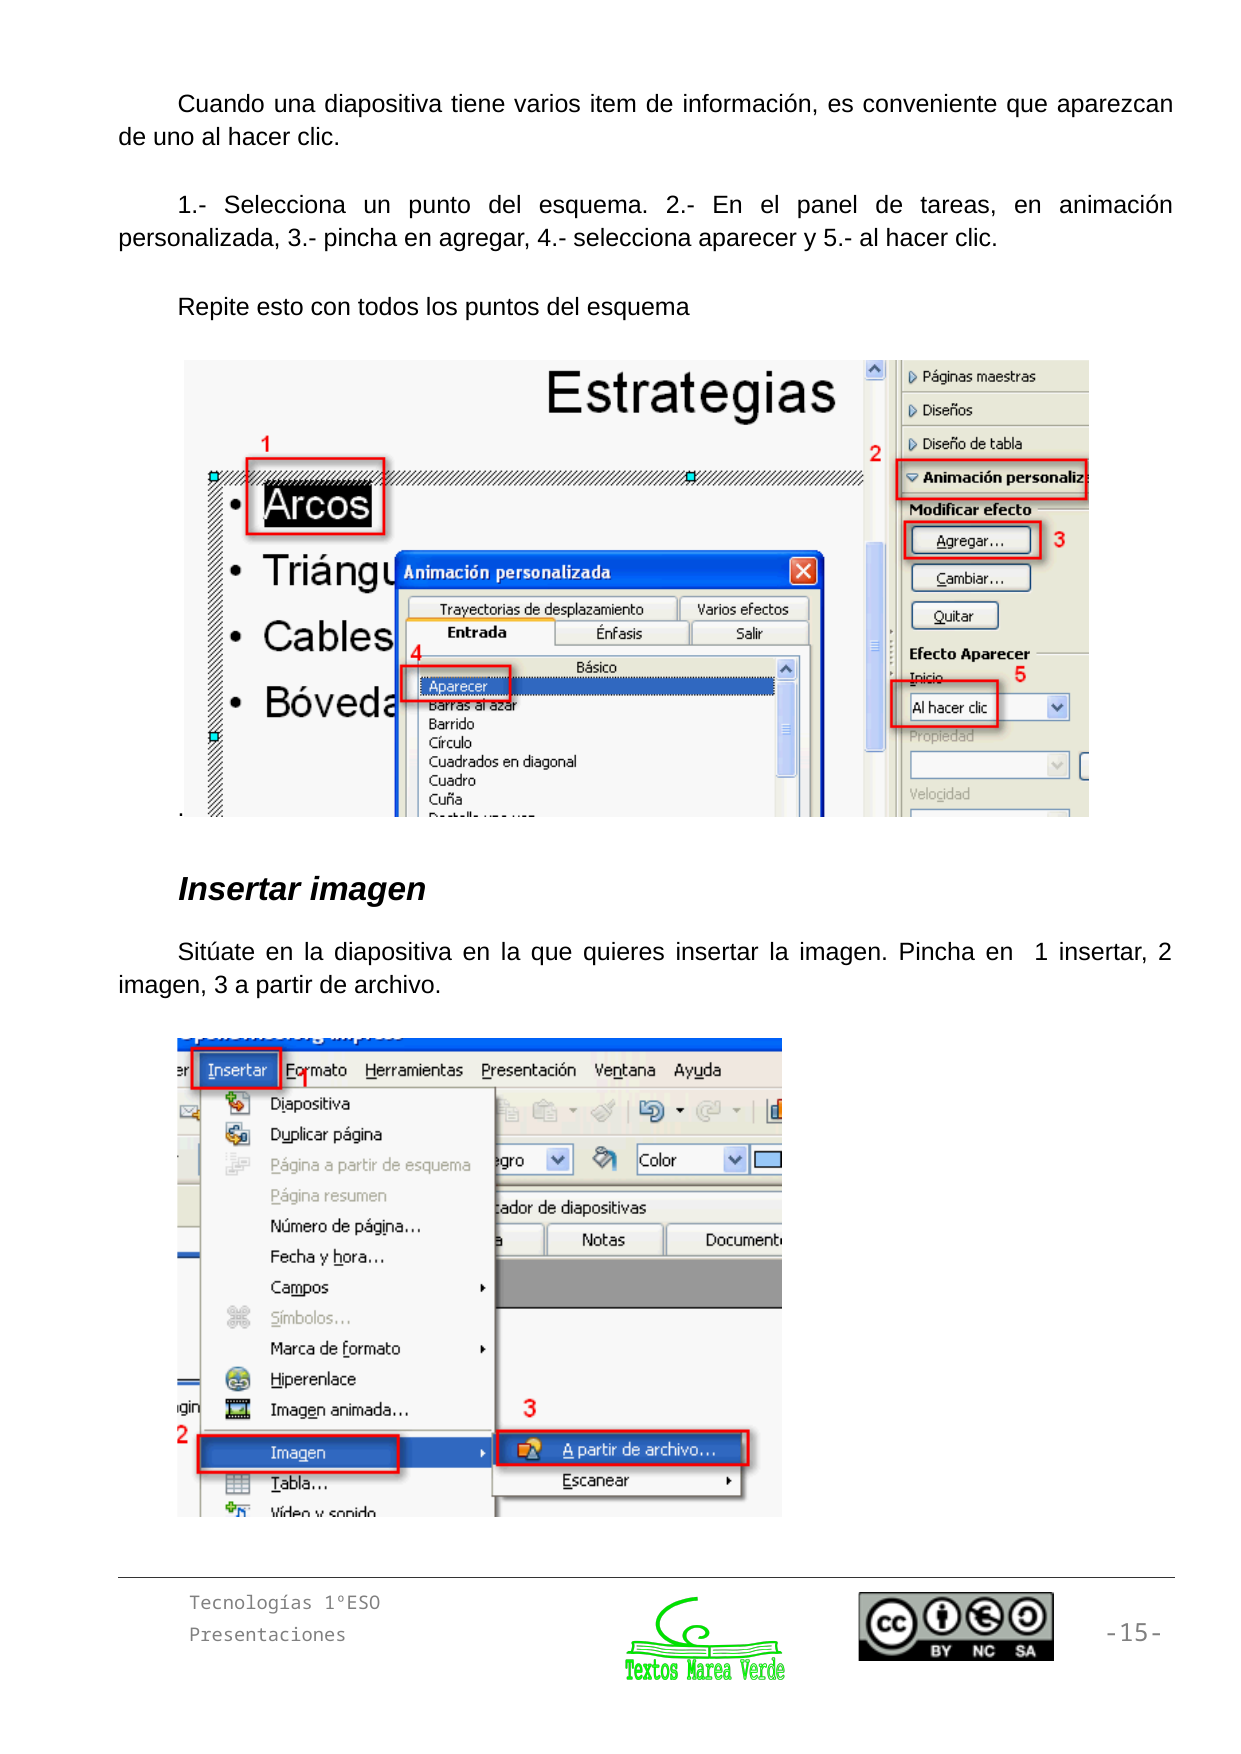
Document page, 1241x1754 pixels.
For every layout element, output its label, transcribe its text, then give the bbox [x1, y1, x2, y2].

text Sitúate en la diapositiva en la que quieres insertar la imagen. Pincha en 1 insertar, 2 imagen, 3 a partir de archivo. [118, 937, 1175, 999]
text 1.- Selecciona un punto del esquema. 2.- En el panel de tareas, en animación personalizada, 3.- pincha en agregar, 4.- selecciona aparecer y 5.- al hacer clic. [118, 190, 1175, 252]
picture [617, 1586, 794, 1704]
picture [858, 1592, 1054, 1661]
text Cuando una diapositiva tiene varios item de información, es conveniente que aparezcan de uno al hacer clic. [118, 88, 1175, 150]
picture [177, 1038, 782, 1517]
picture [184, 360, 1089, 817]
text . [118, 360, 1175, 822]
subtitle Insertar imagen [118, 869, 1175, 907]
text Repite esto con todos los puntos del esquema [118, 291, 1175, 320]
